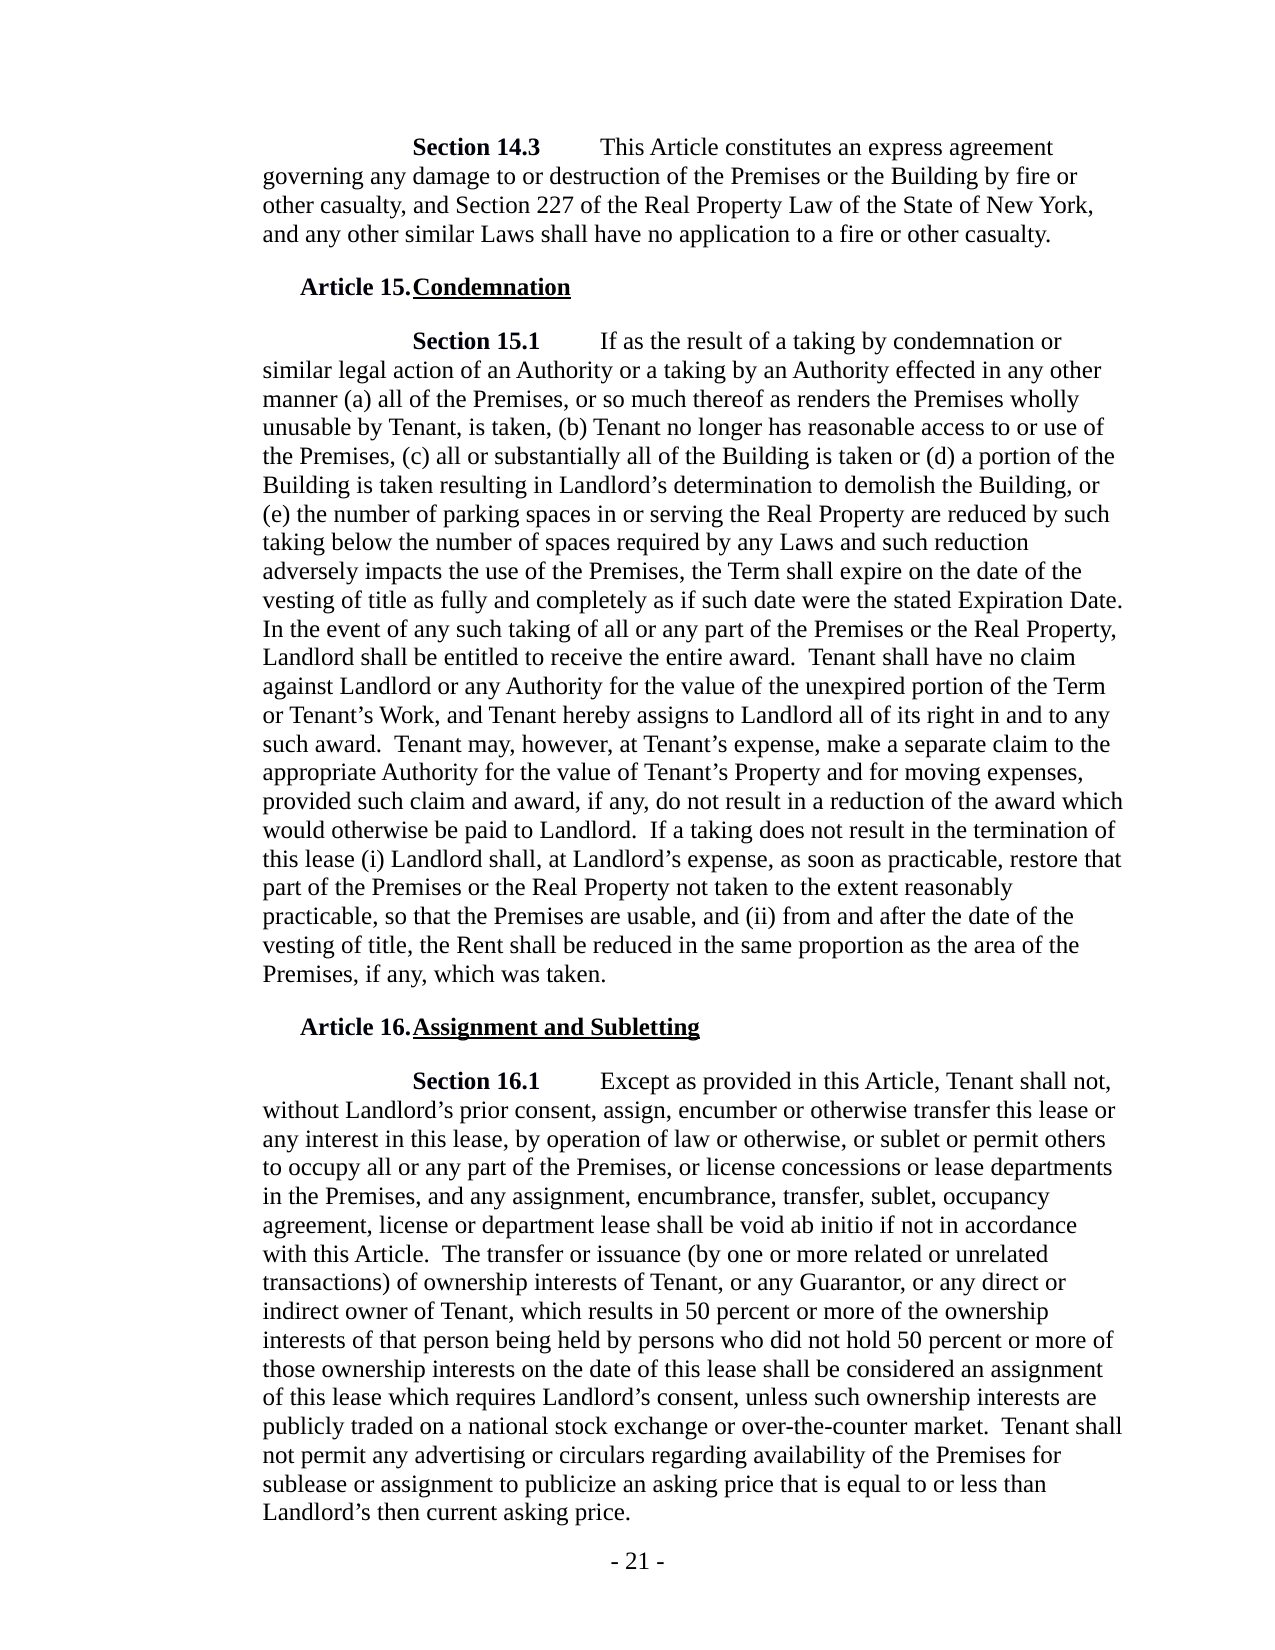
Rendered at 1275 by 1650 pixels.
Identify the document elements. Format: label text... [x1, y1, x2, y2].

subtitle Condemnation [300, 272, 1125, 301]
subtitle Assignment and Subletting [300, 1012, 1125, 1041]
subtitle Except as provided in this Article, Tenant shall not, without Landlord’s prior consent, assign, encumber or otherwise transfer this lease or any interest in this lease, by operation of law or otherwise, or sublet or permit others to occupy all or any part of the Premises, or license concessions or lease departments in the Premises, and any assignment, encumbrance, transfer, sublet, occupancy agreement, license or department lease shall be void ab initio if not in accordance with this Article. The transfer or issuance (by one or more related or unrelated transactions) of ownership interests of Tenant, or any Guarantor, or any direct or indirect owner of Tenant, which results in 50 percent or more of the ownership interests of that person being held by persons who did not hold 50 percent or more of those ownership interests on the date of this lease shall be considered an assignment of this lease which requires Landlord’s consent, unless such ownership interests are publicly traded on a national stock exchange or over-the-counter market. Tenant shall not permit any advertising or circulars regarding availability of the Premises for sublease or assignment to publicize an asking price that is equal to or less than Landlord’s then current asking price. [262, 1066, 1125, 1526]
subtitle If as the result of a taking by condemnation or similar legal action of an Authority or a taking by an Authority effected in any other manner (a) all of the Premises, or so much thereof as renders the Premises wholly unusable by Tenant, is taken, (b) Tenant no longer has reasonable access to or use of the Premises, (c) all or substantially all of the Building is taken or (d) a portion of the Building is taken resulting in Landlord’s determination to demolish the Building, or (e) the number of parking spaces in or serving the Real Property are reduced by such taking below the number of spaces required by any Laws and such reduction adversely impacts the use of the Premises, the Term shall expire on the date of the vesting of title as fully and completely as if such date were the stated Expiration Date. In the event of any such taking of all or any part of the Premises or the Real Property, Landlord shall be entitled to receive the entire award. Tenant shall have no claim against Landlord or any Authority for the value of the unexpired portion of the Term or Tenant’s Work, and Tenant hereby assigns to Landlord all of its right in and to any such award. Tenant may, however, at Tenant’s expense, make a separate claim to the appropriate Authority for the value of Tenant’s Property and for moving expenses, provided such claim and award, if any, do not result in a reduction of the award which would otherwise be paid to Landlord. If a taking does not result in the termination of this lease (i) Landlord shall, at Landlord’s expense, as soon as practicable, restore that part of the Premises or the Real Property not taken to the extent reasonably practicable, so that the Premises are usable, and (ii) from and after the date of the vesting of title, the Rent shall be reduced in the same proportion as the area of the Premises, if any, which was taken. [262, 326, 1125, 987]
subtitle This Article constitutes an express agreement governing any damage to or destruction of the Premises or the Building by fire or other casualty, and Section 227 of the Real Property Law of the State of New York, and any other similar Laws shall have no application to a fire or other casualty. [262, 132, 1125, 247]
